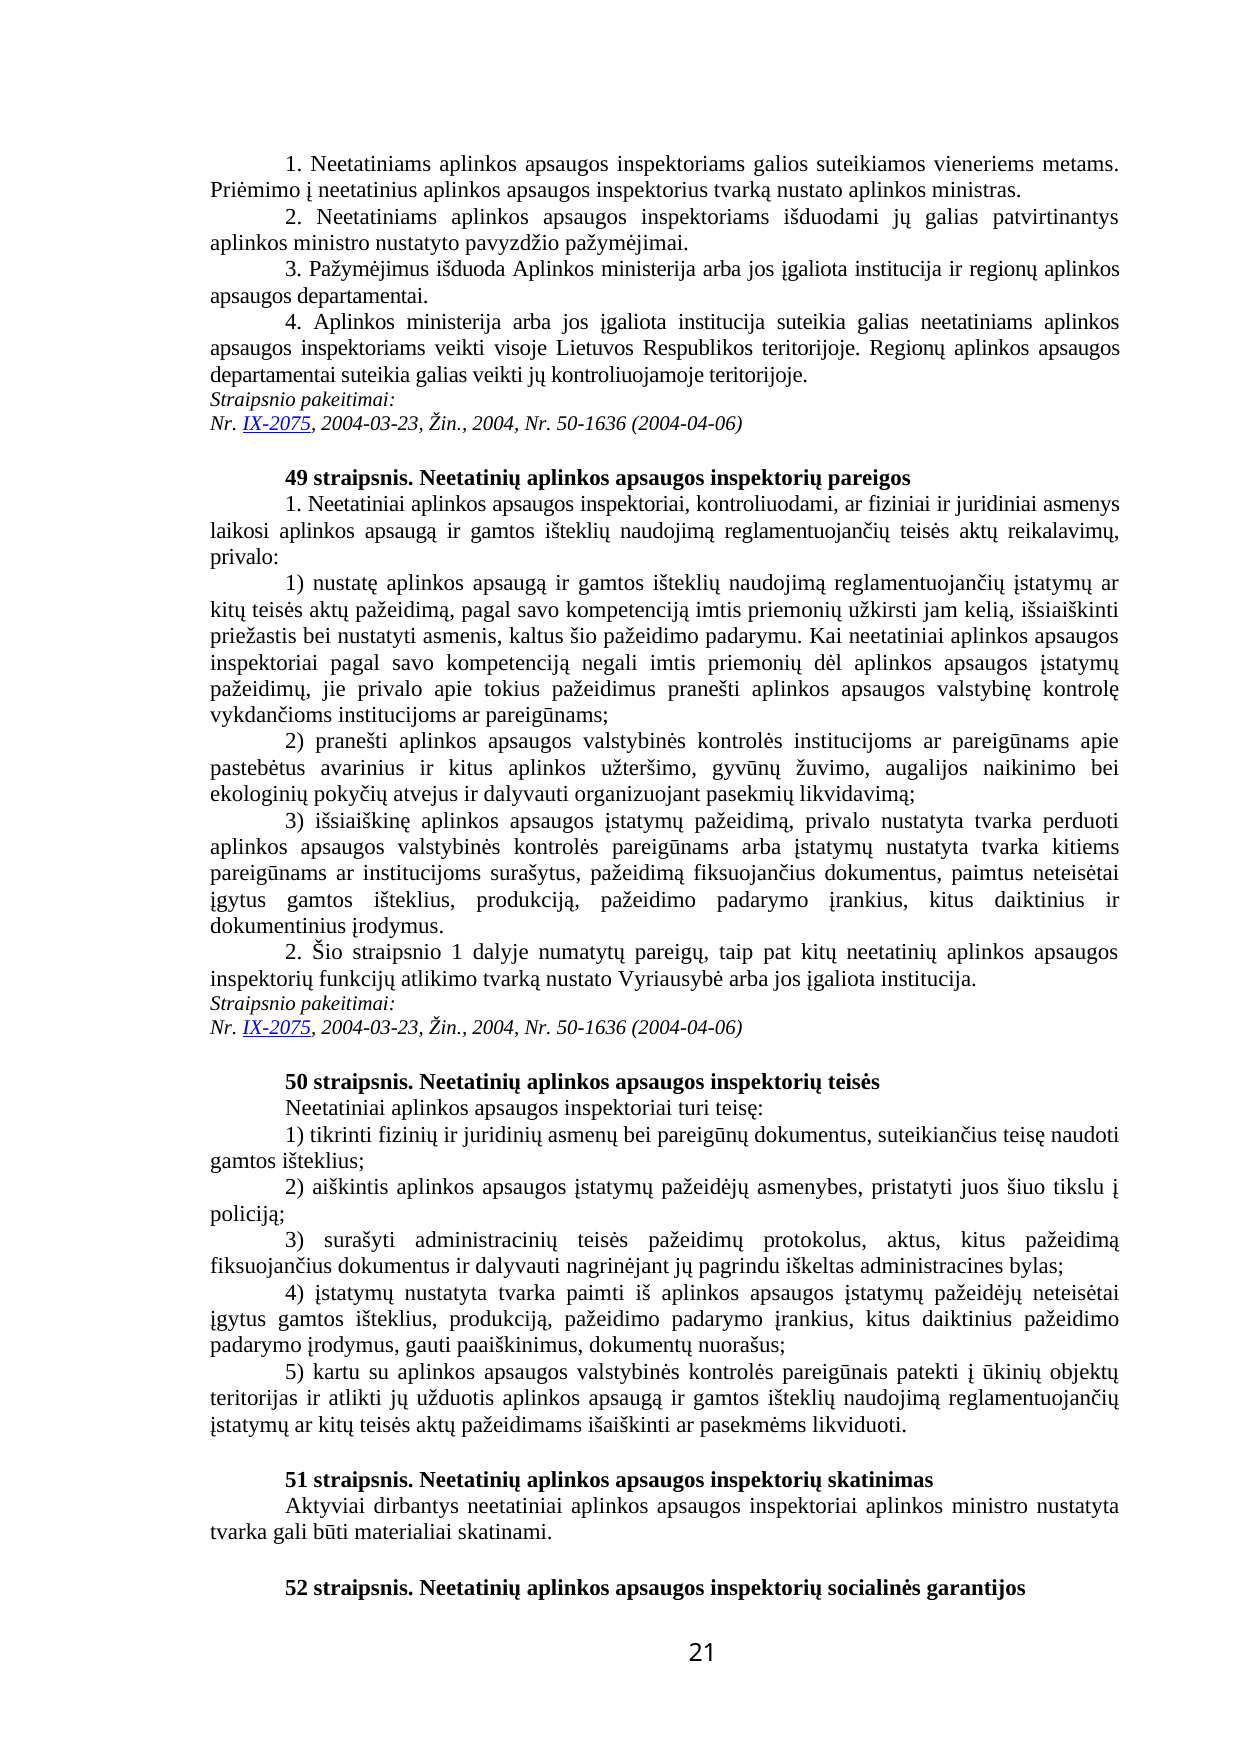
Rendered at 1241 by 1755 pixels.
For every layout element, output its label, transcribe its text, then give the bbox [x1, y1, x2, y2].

text 52 straipsnis. Neetatinių aplinkos apsaugos inspektorių socialinės garantijos [210, 1573, 1120, 1600]
text 2. Neetatiniams aplinkos apsaugos inspektoriams išduodami jų galias patvirtinantys aplinkos ministro nustatyto pavyzdžio pažymėjimai. [210, 203, 1120, 255]
text 1) nustatę aplinkos apsaugą ir gamtos išteklių naudojimą reglamentuojančių įstatymų ar kitų teisės aktų pažeidimą, pagal savo kompetenciją imtis priemonių užkirsti jam kelią, išsiaiškinti priežastis bei nustatyti asmenis, kaltus šio pažeidimo padarymu. Kai neetatiniai aplinkos apsaugos inspektoriai pagal savo kompetenciją negali imtis priemonių dėl aplinkos apsaugos įstatymų pažeidimų, jie privalo apie tokius pažeidimus pranešti aplinkos apsaugos valstybinę kontrolę vykdančioms institucijoms ar pareigūnams; [210, 569, 1120, 728]
text 4) įstatymų nustatyta tvarka paimti iš aplinkos apsaugos įstatymų pažeidėjų neteisėtai įgytus gamtos išteklius, produkciją, pažeidimo padarymo įrankius, kitus daiktinius pažeidimo padarymo įrodymus, gauti paaiškinimus, dokumentų nuorašus; [210, 1279, 1120, 1358]
text Nr. IX-2075, 2004-03-23, Žin., 2004, Nr. 50-1636 (2004-04-06) [210, 1015, 1120, 1039]
text 49 straipsnis. Neetatinių aplinkos apsaugos inspektorių pareigos [210, 464, 1120, 490]
text Straipsnio pakeitimai: [210, 387, 1120, 411]
text 5) kartu su aplinkos apsaugos valstybinės kontrolės pareigūnais patekti į ūkinių objektų teritorijas ir atlikti jų užduotis aplinkos apsaugą ir gamtos išteklių naudojimą reglamentuojančių įstatymų ar kitų teisės aktų pažeidimams išaiškinti ar pasekmėms likviduoti. [210, 1358, 1120, 1437]
text 2) aiškintis aplinkos apsaugos įstatymų pažeidėjų asmenybes, pristatyti juos šiuo tikslu į policiją; [210, 1173, 1120, 1226]
text 50 straipsnis. Neetatinių aplinkos apsaugos inspektorių teisės [210, 1068, 1120, 1094]
text Nr. IX-2075, 2004-03-23, Žin., 2004, Nr. 50-1636 (2004-04-06) [210, 411, 1120, 435]
text Straipsnio pakeitimai: [210, 991, 1120, 1015]
text 2) pranešti aplinkos apsaugos valstybinės kontrolės institucijoms ar pareigūnams apie pastebėtus avarinius ir kitus aplinkos užteršimo, gyvūnų žuvimo, augalijos naikinimo bei ekologinių pokyčių atvejus ir dalyvauti organizuojant pasekmių likvidavimą; [210, 728, 1120, 807]
text 1) tikrinti fizinių ir juridinių asmenų bei pareigūnų dokumentus, suteikiančius teisę naudoti gamtos išteklius; [210, 1121, 1120, 1173]
text 2. Šio straipsnio 1 dalyje numatytų pareigų, taip pat kitų neetatinių aplinkos apsaugos inspektorių funkcijų atlikimo tvarką nustato Vyriausybė arba jos įgaliota institucija. [210, 938, 1120, 991]
text 3) surašyti administracinių teisės pažeidimų protokolus, aktus, kitus pažeidimą fiksuojančius dokumentus ir dalyvauti nagrinėjant jų pagrindu iškeltas administracines bylas; [210, 1226, 1120, 1279]
text 4. Aplinkos ministerija arba jos įgaliota institucija suteikia galias neetatiniams aplinkos apsaugos inspektoriams veikti visoje Lietuvos Respublikos teritorijoje. Regionų aplinkos apsaugos departamentai suteikia galias veikti jų kontroliuojamoje teritorijoje. [210, 308, 1120, 387]
text 3) išsiaiškinę aplinkos apsaugos įstatymų pažeidimą, privalo nustatyta tvarka perduoti aplinkos apsaugos valstybinės kontrolės pareigūnams arba įstatymų nustatyta tvarka kitiems pareigūnams ar institucijoms surašytus, pažeidimą fiksuojančius dokumentus, paimtus neteisėtai įgytus gamtos išteklius, produkciją, pažeidimo padarymo įrankius, kitus daiktinius ir dokumentinius įrodymus. [210, 807, 1120, 938]
text Aktyviai dirbantys neetatiniai aplinkos apsaugos inspektoriai aplinkos ministro nustatyta tvarka gali būti materialiai skatinami. [210, 1492, 1120, 1545]
text 3. Pažymėjimus išduoda Aplinkos ministerija arba jos įgaliota institucija ir regionų aplinkos apsaugos departamentai. [210, 255, 1120, 308]
text 51 straipsnis. Neetatinių aplinkos apsaugos inspektorių skatinimas [210, 1466, 1120, 1492]
text 1. Neetatiniams aplinkos apsaugos inspektoriams galios suteikiamos vieneriems metams. Priėmimo į neetatinius aplinkos apsaugos inspektorius tvarką nustato aplinkos ministras. [210, 150, 1120, 203]
text Neetatiniai aplinkos apsaugos inspektoriai turi teisę: [210, 1094, 1120, 1121]
text 1. Neetatiniai aplinkos apsaugos inspektoriai, kontroliuodami, ar fiziniai ir juridiniai asmenys laikosi aplinkos apsaugą ir gamtos išteklių naudojimą reglamentuojančių teisės aktų reikalavimų, privalo: [210, 490, 1120, 569]
